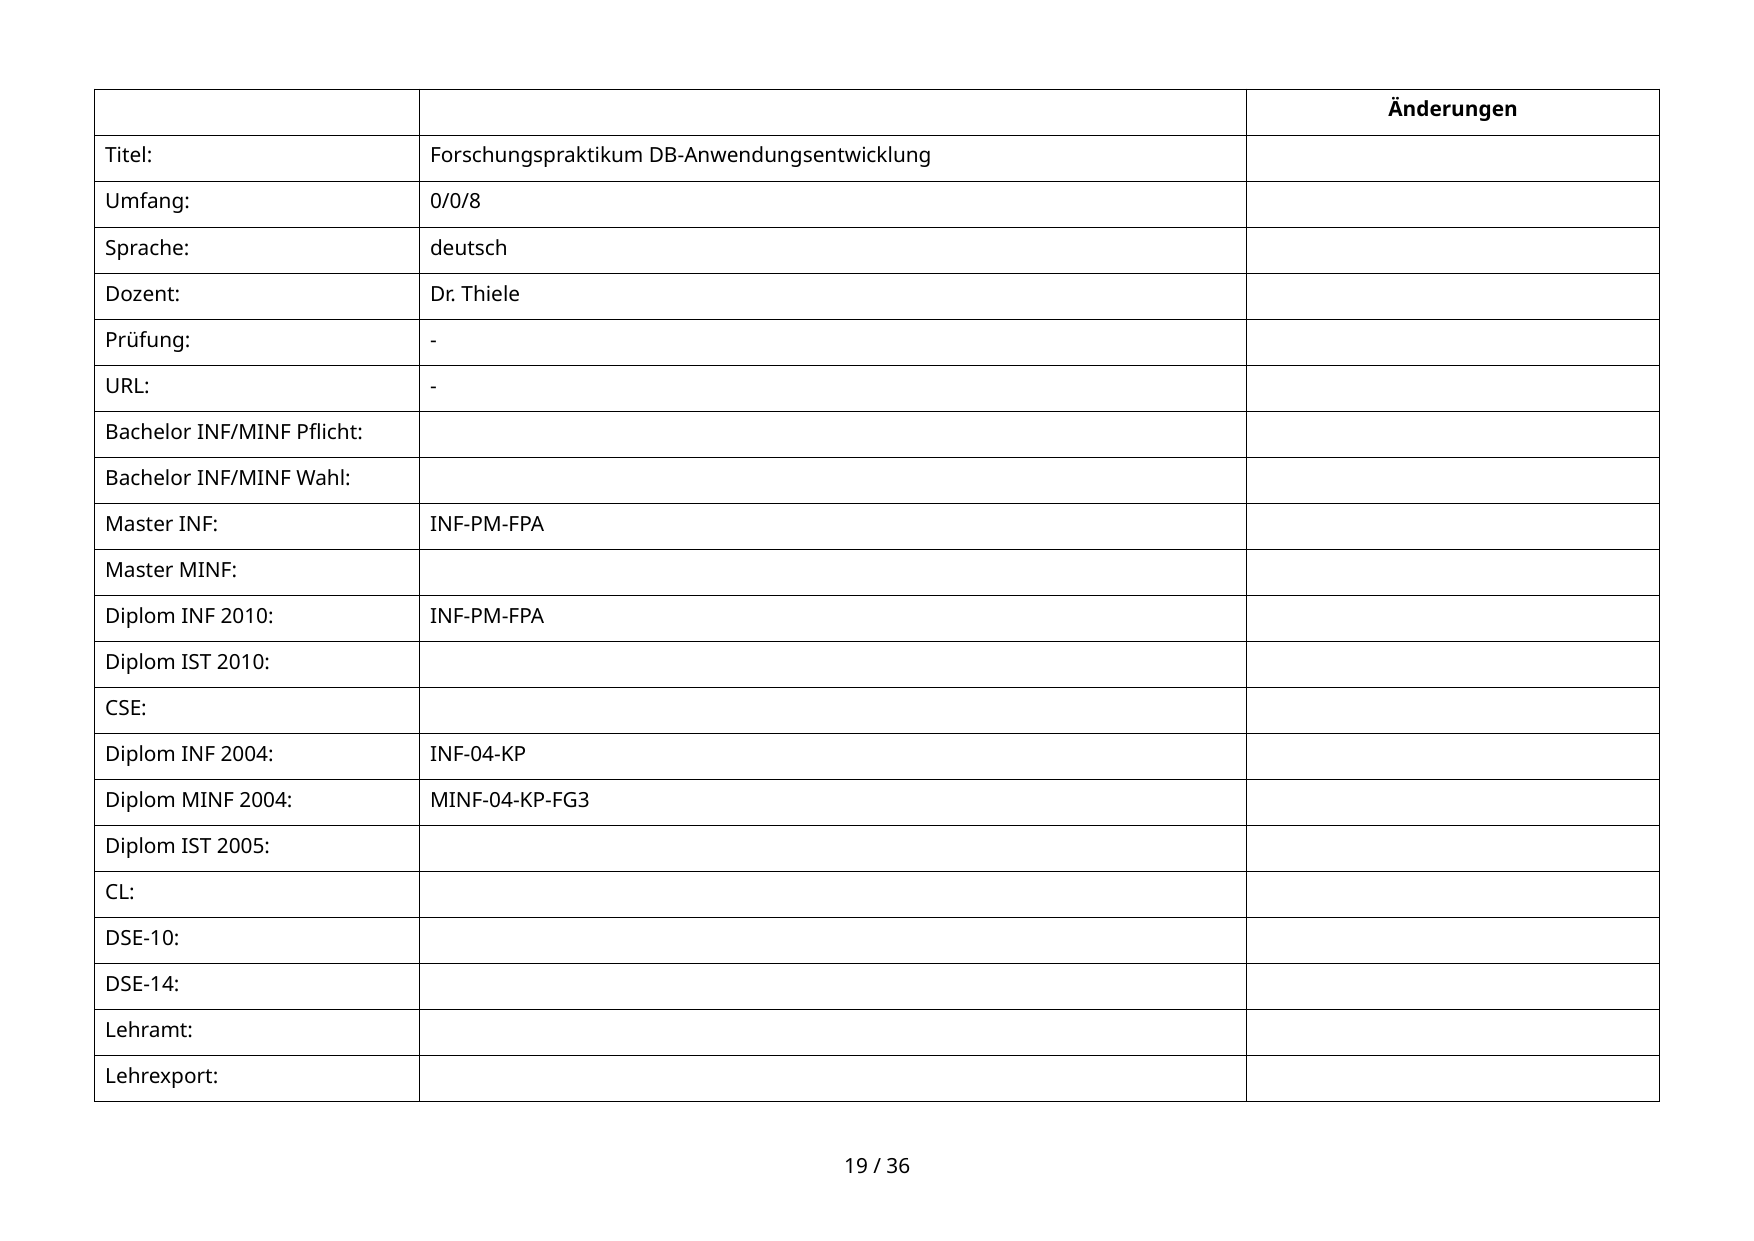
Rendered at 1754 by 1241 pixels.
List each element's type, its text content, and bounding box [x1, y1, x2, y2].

table_header Änderungen [1247, 90, 1659, 134]
table_cell [1247, 136, 1659, 181]
table_cell Diplom MINF 2004: [95, 780, 419, 825]
table_cell [420, 918, 1246, 963]
table_cell INF-PM-FPA [420, 504, 1246, 549]
table_cell [1247, 228, 1659, 273]
table_cell [1247, 412, 1659, 457]
table_cell [1247, 320, 1659, 365]
table_cell Dozent: [95, 274, 419, 319]
table_cell [420, 826, 1246, 871]
table_cell Dr. Thiele [420, 274, 1246, 319]
table_cell INF-PM-FPA [420, 596, 1246, 641]
table_cell [420, 1010, 1246, 1055]
table_cell - [420, 320, 1246, 365]
table_cell MINF-04-KP-FG3 [420, 780, 1246, 825]
table_cell [1247, 1056, 1659, 1101]
table_cell DSE-14: [95, 964, 419, 1009]
table_cell [1247, 918, 1659, 963]
table_cell [420, 688, 1246, 733]
table_cell Titel: [95, 136, 419, 181]
table_cell Diplom IST 2005: [95, 826, 419, 871]
table_cell [1247, 504, 1659, 549]
table_cell [1247, 366, 1659, 411]
table_cell [1247, 458, 1659, 503]
table_cell [420, 550, 1246, 595]
table_cell Bachelor INF/MINF Pflicht: [95, 412, 419, 457]
table_cell Prüfung: [95, 320, 419, 365]
table_header [95, 90, 419, 134]
table_cell Lehrexport: [95, 1056, 419, 1101]
table_cell URL: [95, 366, 419, 411]
table_cell [1247, 872, 1659, 917]
table_cell Umfang: [95, 182, 419, 227]
table_cell Sprache: [95, 228, 419, 273]
table_cell [1247, 688, 1659, 733]
table_cell [1247, 734, 1659, 779]
table_cell - [420, 366, 1246, 411]
table_cell 0/0/8 [420, 182, 1246, 227]
table_cell deutsch [420, 228, 1246, 273]
table_cell Diplom IST 2010: [95, 642, 419, 687]
table_cell [1247, 274, 1659, 319]
table_cell Lehramt: [95, 1010, 419, 1055]
table_cell Bachelor INF/MINF Wahl: [95, 458, 419, 503]
table_header [420, 90, 1246, 134]
table_cell [420, 872, 1246, 917]
table_cell [420, 412, 1246, 457]
table_cell [1247, 964, 1659, 1009]
table_cell CSE: [95, 688, 419, 733]
table_cell [1247, 550, 1659, 595]
table_cell [1247, 596, 1659, 641]
table_cell [420, 1056, 1246, 1101]
table_cell Master INF: [95, 504, 419, 549]
table_cell [420, 964, 1246, 1009]
table_cell [1247, 826, 1659, 871]
table_cell [1247, 1010, 1659, 1055]
table_cell DSE-10: [95, 918, 419, 963]
table_cell Diplom INF 2010: [95, 596, 419, 641]
table_cell [1247, 780, 1659, 825]
table_cell INF-04-KP [420, 734, 1246, 779]
table_cell [1247, 642, 1659, 687]
table_cell Master MINF: [95, 550, 419, 595]
table_cell [1247, 182, 1659, 227]
table_cell [420, 642, 1246, 687]
table_cell CL: [95, 872, 419, 917]
table_cell [420, 458, 1246, 503]
table_cell Diplom INF 2004: [95, 734, 419, 779]
table_cell Forschungspraktikum DB-Anwendungsentwicklung [420, 136, 1246, 181]
